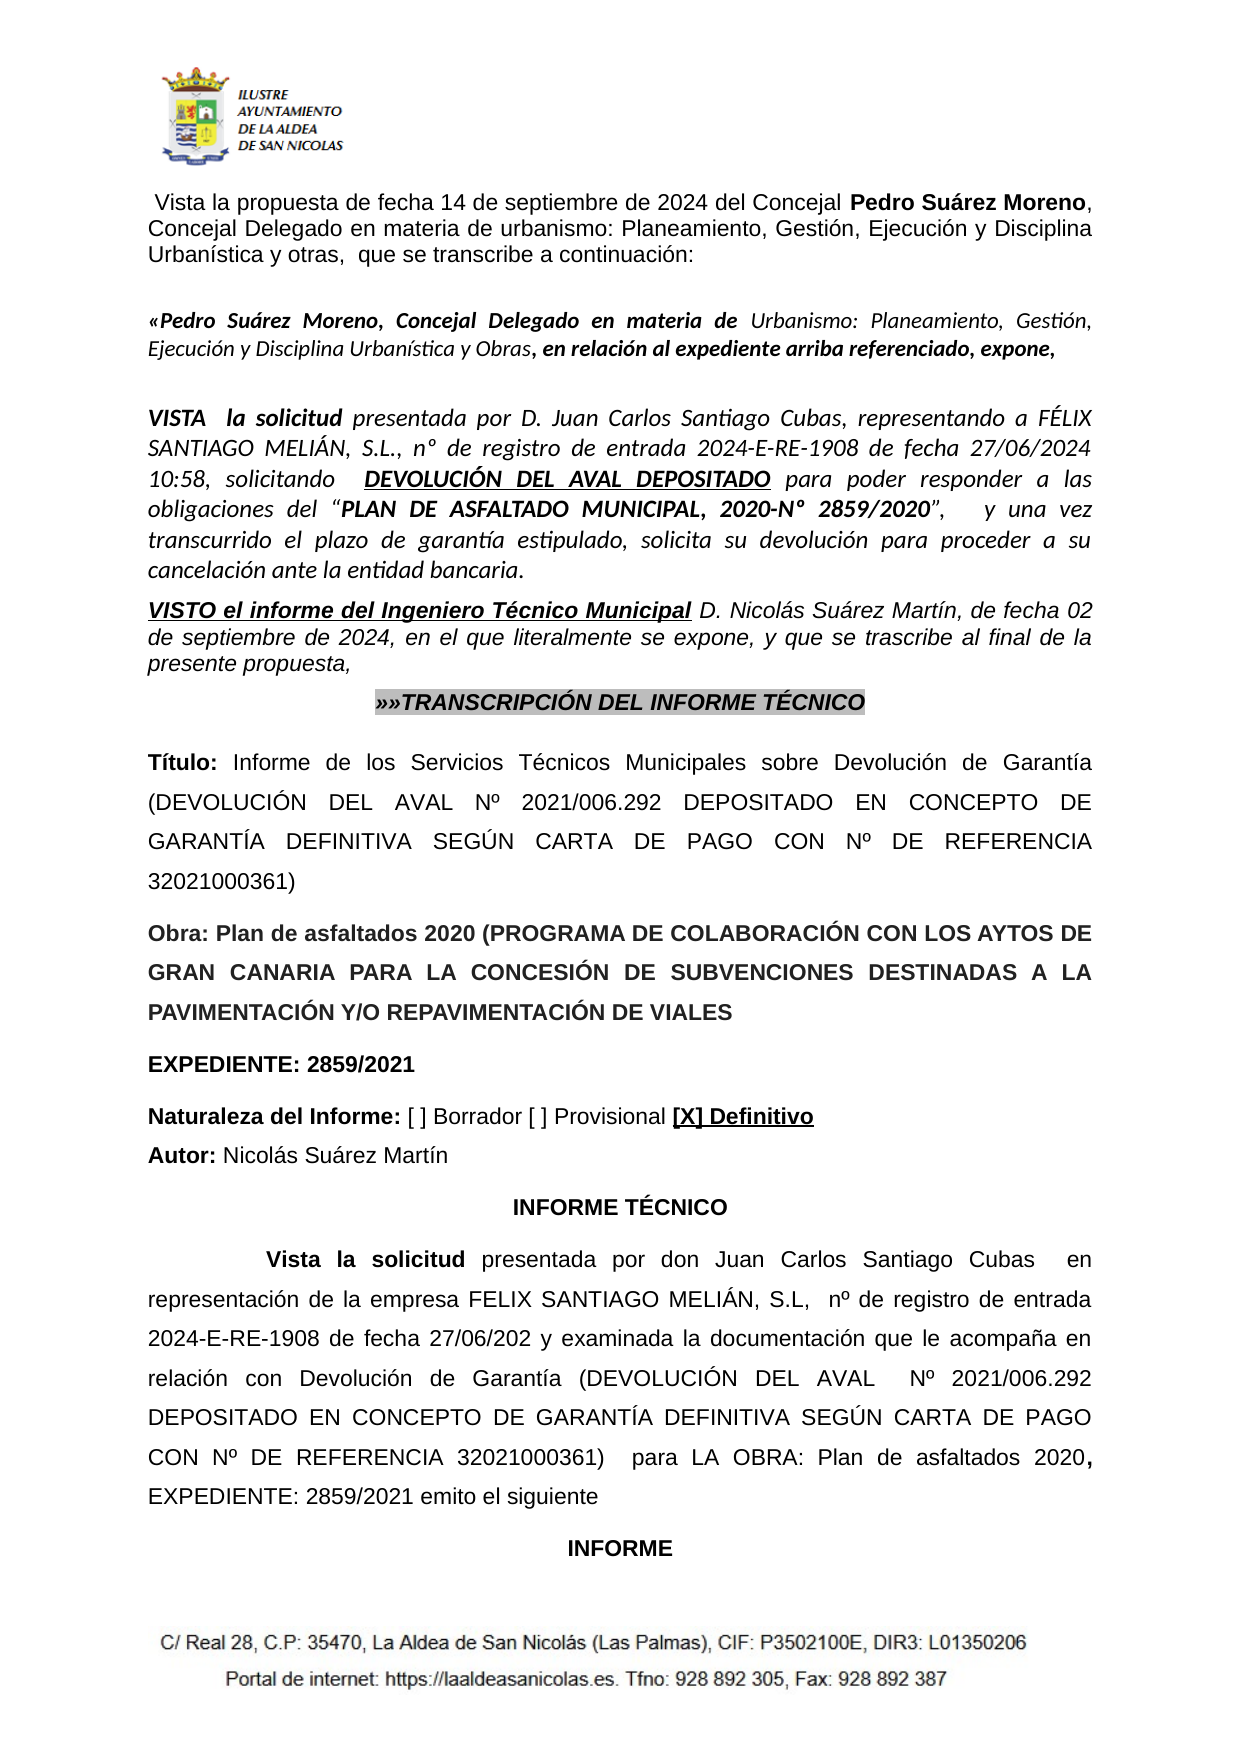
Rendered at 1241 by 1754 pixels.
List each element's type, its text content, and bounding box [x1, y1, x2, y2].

text Título: Informe de los Servicios Técnicos Municipales sobre Devolución de Garantía (DEVOLUCIÓN DEL AVAL Nº 2021/006.292 DEPOSITADO EN CONCEPTO DE GARANTÍA DEFINITIVA SEGÚN CARTA DE PAGO CON Nº DE REFERENCIA 32021000361) [148, 749, 1093, 894]
text »»TRANSCRIPCIÓN DEL INFORME TÉCNICO [148, 689, 1093, 715]
text EXPEDIENTE: 2859/2021 [148, 1051, 1093, 1077]
text Naturaleza del Informe: [ ] Borrador [ ] Provisional [X] Definitivo Autor: Nicolás Suárez Martín [148, 1103, 1093, 1168]
text Obra: Plan de asfaltados 2020 (PROGRAMA DE COLABORACIÓN CON LOS AYTOS DE GRAN CANARIA PARA LA CONCESIÓN DE SUBVENCIONES DESTINADAS A LA PAVIMENTACIÓN Y/O REPAVIMENTACIÓN DE VIALES [148, 920, 1093, 1025]
picture [148, 1626, 1034, 1695]
picture [148, 59, 359, 173]
text Vista la propuesta de fecha 14 de septiembre de 2024 del Concejal Pedro Suárez Moreno, Concejal Delegado en materia de urbanismo: Planeamiento, Gestión, Ejecución y Disciplina Urbanística y otras, que se transcribe a continuación: [148, 188, 1093, 267]
text INFORME [148, 1535, 1093, 1561]
text VISTO el informe del Ingeniero Técnico Municipal D. Nicolás Suárez Martín, de fecha 02 de septiembre de 2024, en el que literalmente se expone, y que se trascribe al final de la presente propuesta, [148, 597, 1093, 676]
text Vista la solicitud presentada por don Juan Carlos Santiago Cubas en representación de la empresa FELIX SANTIAGO MELIÁN, S.L, nº de registro de entrada 2024-E-RE-1908 de fecha 27/06/202 y examinada la documentación que le acompaña en relación con Devolución de Garantía (DEVOLUCIÓN DEL AVAL Nº 2021/006.292 DEPOSITADO EN CONCEPTO DE GARANTÍA DEFINITIVA SEGÚN CARTA DE PAGO CON Nº DE REFERENCIA 32021000361) para LA OBRA: Plan de asfaltados 2020, EXPEDIENTE: 2859/2021 emito el siguiente [148, 1246, 1093, 1509]
text «Pedro Suárez Moreno, Concejal Delegado en materia de Urbanismo: Planeamiento, Gestión, Ejecución y Disciplina Urbanística y Obras, en relación al expediente arriba referenciado, expone, [148, 306, 1093, 362]
text INFORME TÉCNICO [148, 1194, 1093, 1221]
text VISTA la solicitud presentada por D. Juan Carlos Santiago Cubas, representando a FÉLIX SANTIAGO MELIÁN, S.L., nº de registro de entrada 2024-E-RE-1908 de fecha 27/06/2024 10:58, solicitando DEVOLUCIÓN DEL AVAL DEPOSITADO para poder responder a las obligaciones del “PLAN DE ASFALTADO MUNICIPAL, 2020-Nº 2859/2020”, y una vez transcurrido el plazo de garantía estipulado, solicita su devolución para proceder a su cancelación ante la entidad bancaria. [148, 402, 1093, 585]
